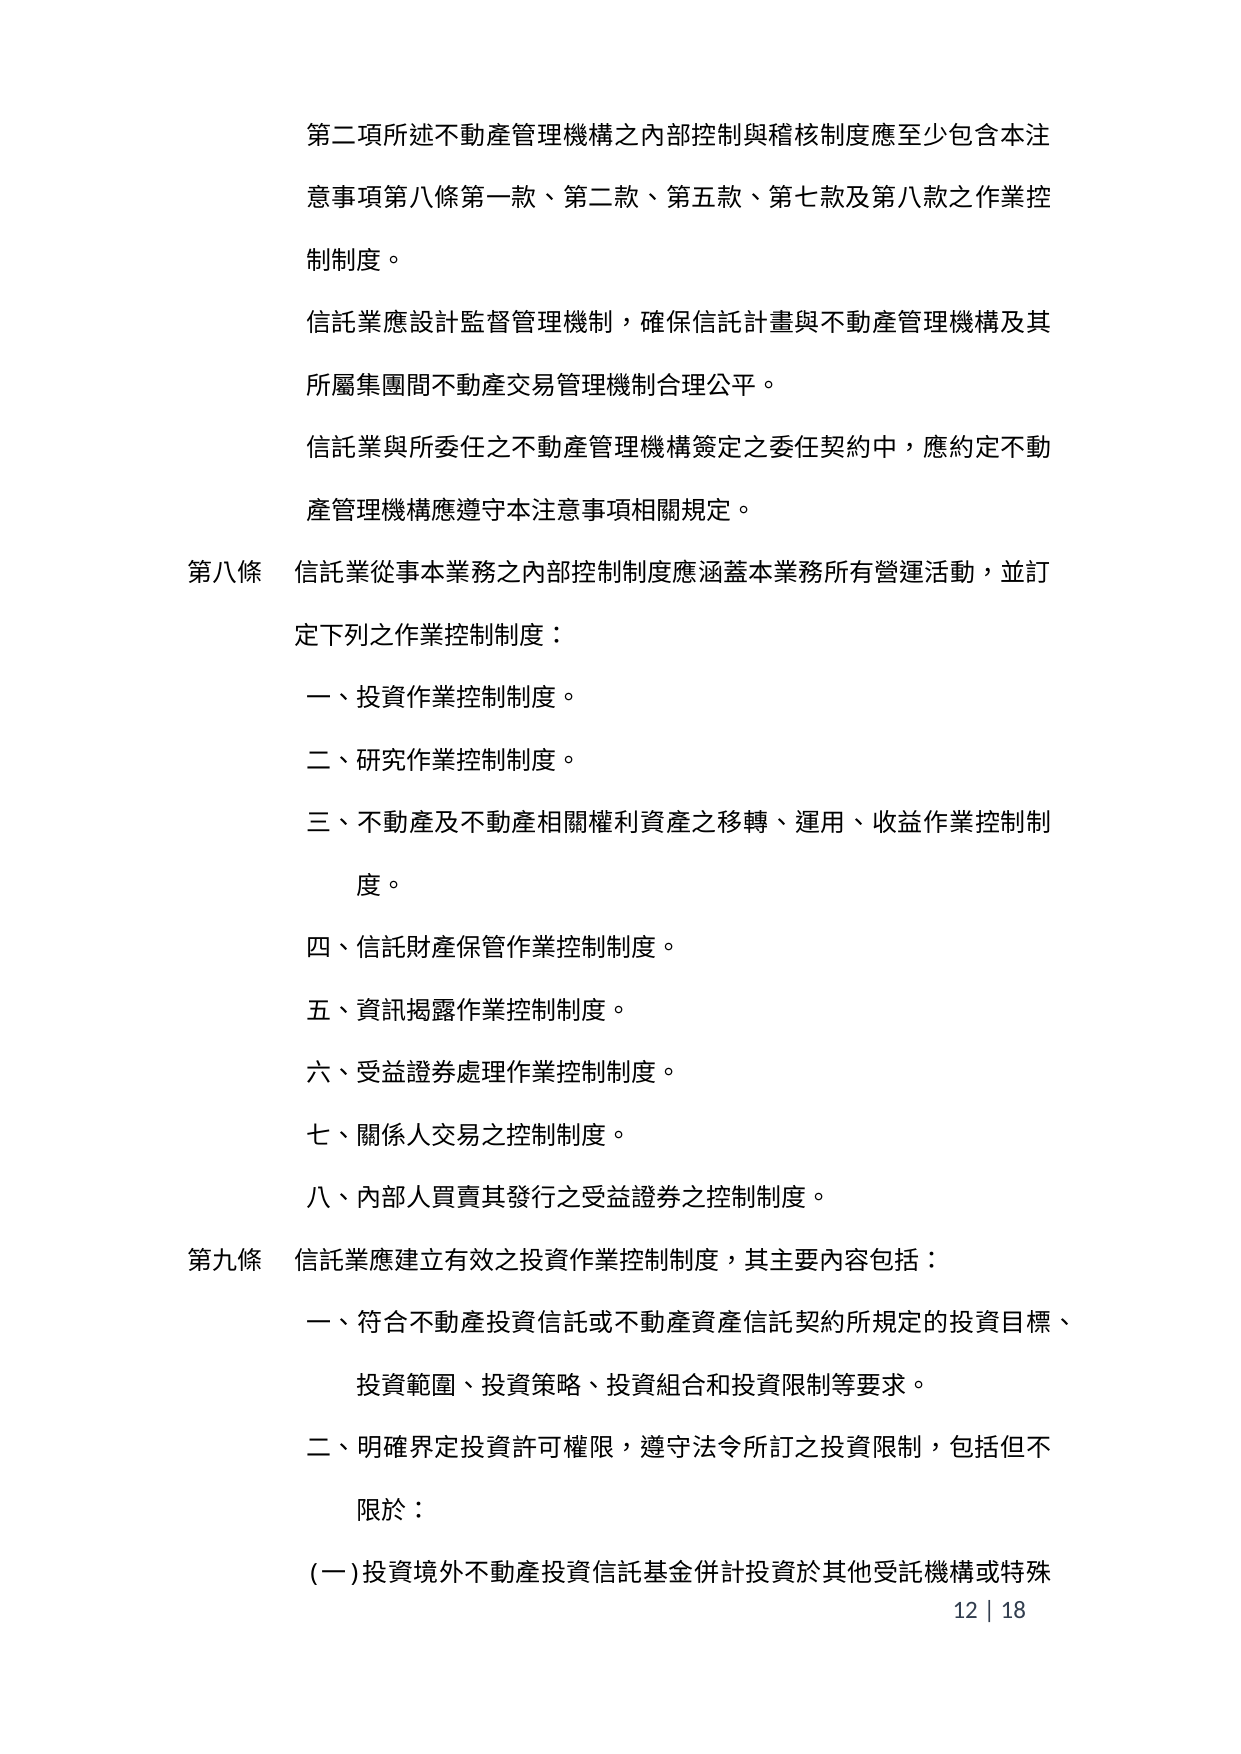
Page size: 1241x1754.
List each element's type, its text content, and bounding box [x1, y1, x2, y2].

text 五、資訊揭露作業控制制度。 [306, 967, 1053, 1029]
text 信託業應設計監督管理機制，確保信託計畫與不動產管理機構及其所屬集團間不動產交易管理機制合理公平。 [306, 279, 1053, 404]
text 六、受益證券處理作業控制制度。 [306, 1029, 1053, 1092]
text 二、明確界定投資許可權限，遵守法令所訂之投資限制，包括但不限於： [306, 1404, 1053, 1529]
text 第二項所述不動產管理機構之內部控制與稽核制度應至少包含本注意事項第八條第一款、第二款、第五款、第七款及第八款之作業控制制度。 [306, 92, 1053, 279]
text 信託業與所委任之不動產管理機構簽定之委任契約中，應約定不動產管理機構應遵守本注意事項相關規定。 [306, 404, 1053, 529]
text 第九條 信託業應建立有效之投資作業控制制度，其主要內容包括： [187, 1217, 1053, 1279]
text 三、不動產及不動產相關權利資產之移轉、運用、收益作業控制制度。 [306, 779, 1053, 904]
text 四、信託財產保管作業控制制度。 [306, 904, 1053, 967]
text 第八條 信託業從事本業務之內部控制制度應涵蓋本業務所有營運活動，並訂定下列之作業控制制度： [187, 529, 1053, 654]
text (一)投資境外不動產投資信託基金併計投資於其他受託機構或特殊 [306, 1529, 1053, 1592]
text 八、內部人買賣其發行之受益證券之控制制度。 [306, 1154, 1053, 1217]
text 二、研究作業控制制度。 [306, 717, 1053, 779]
text 一、投資作業控制制度。 [306, 654, 1053, 717]
text 七、關係人交易之控制制度。 [306, 1092, 1053, 1154]
text 一、符合不動產投資信託或不動產資產信託契約所規定的投資目標、投資範圍、投資策略、投資組合和投資限制等要求。 [306, 1279, 1053, 1404]
